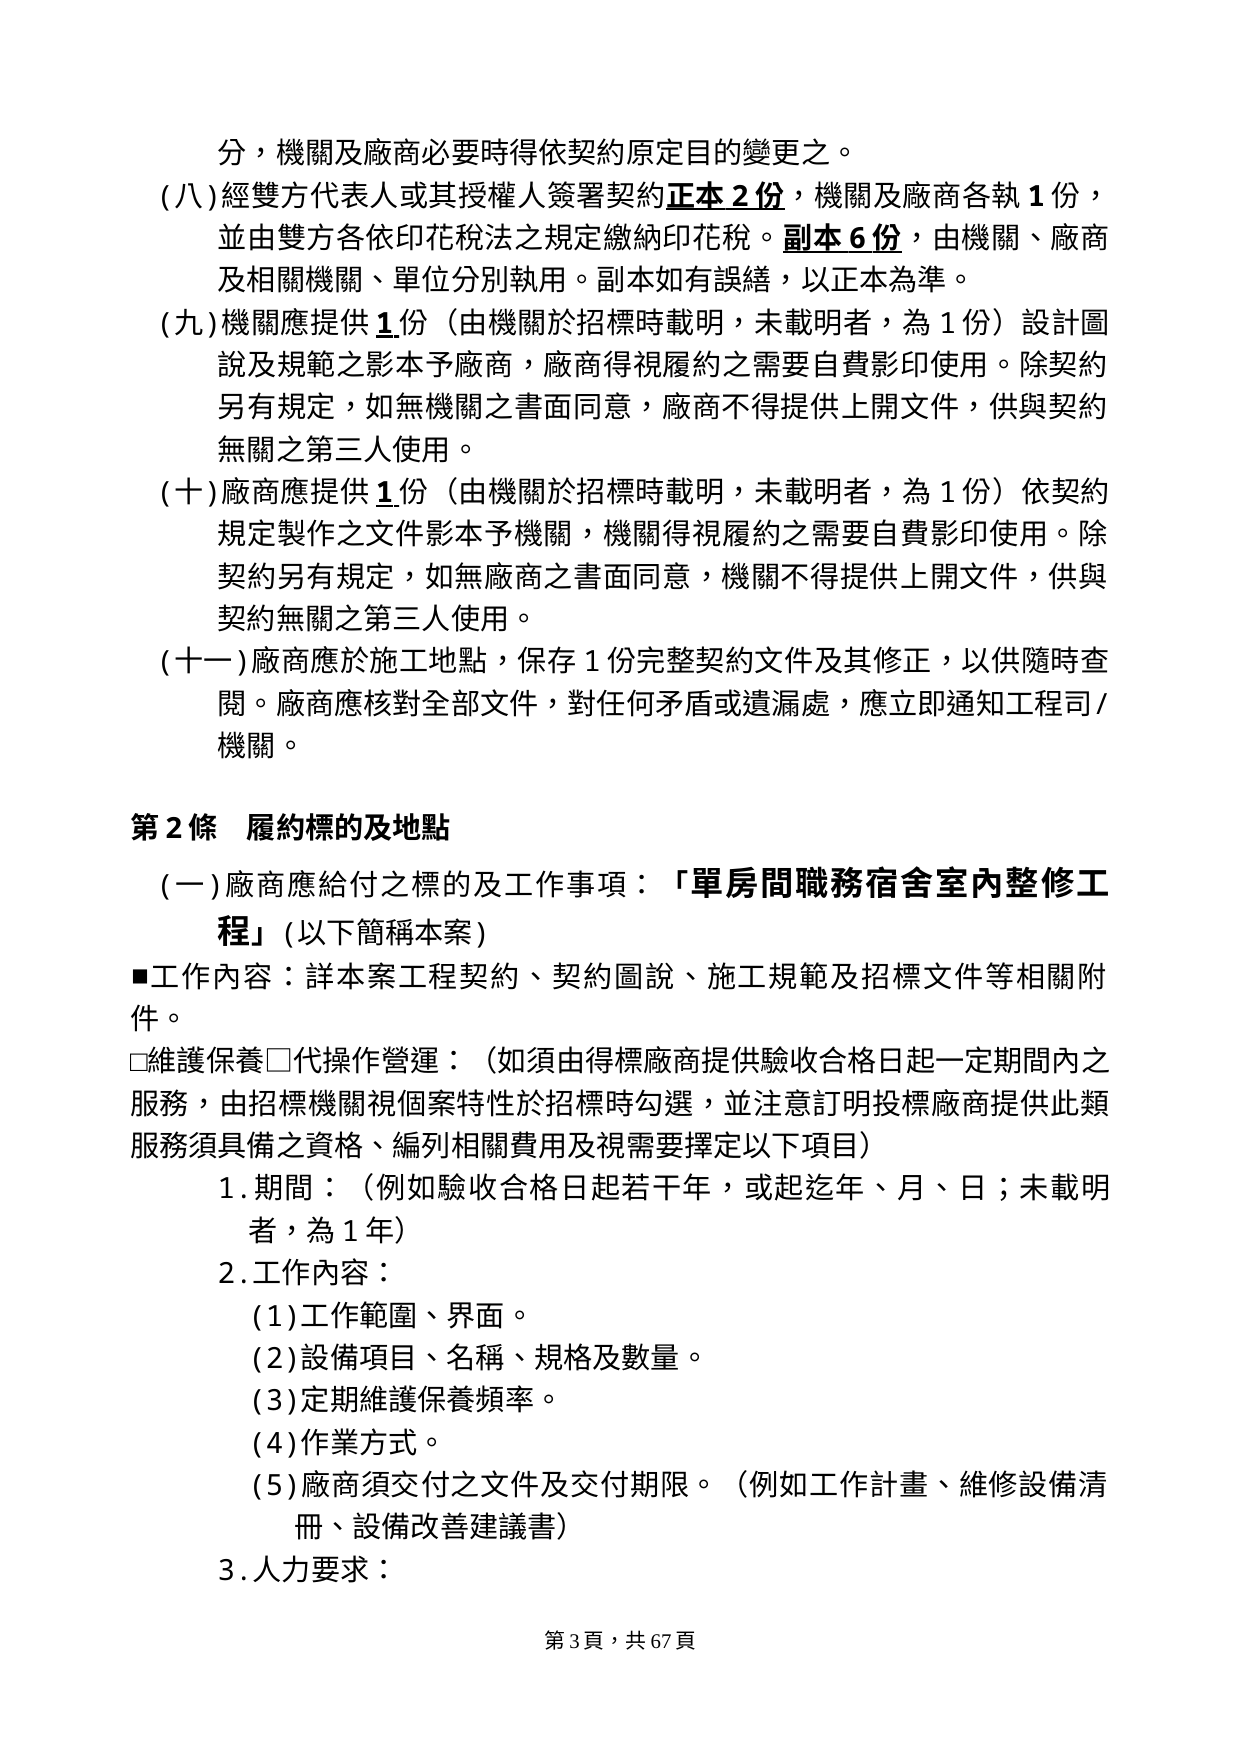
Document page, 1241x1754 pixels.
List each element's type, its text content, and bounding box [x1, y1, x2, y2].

text (3)定期維護保養頻率。 [248, 1377, 1110, 1419]
text (十一)廠商應於施工地點，保存1份完整契約文件及其修正，以供隨時查閱。廠商應核對全部文件，對任何矛盾或遺漏處，應立即通知工程司/機關。 [156, 638, 1110, 765]
text (八)經雙方代表人或其授權人簽署契約正本2份，機關及廠商各執1份，並由雙方各依印花稅法之規定繳納印花稅。副本6份，由機關、廠商及相關機關、單位分別執用。副本如有誤繕，以正本為準。 [156, 172, 1110, 299]
text □維護保養□代操作營運：（如須由得標廠商提供驗收合格日起一定期間內之服務，由招標機關視個案特性於招標時勾選，並注意訂明投標廠商提供此類服務須具備之資格、編列相關費用及視需要擇定以下項目） [130, 1038, 1110, 1165]
text (4)作業方式。 [248, 1419, 1110, 1462]
text (2)設備項目、名稱、規格及數量。 [248, 1334, 1110, 1377]
text (九)機關應提供1份（由機關於招標時載明，未載明者，為1份）設計圖說及規範之影本予廠商，廠商得視履約之需要自費影印使用。除契約另有規定，如無機關之書面同意，廠商不得提供上開文件，供與契約無關之第三人使用。 [156, 299, 1110, 468]
text (1)工作範圍、界面。 [248, 1292, 1110, 1334]
text 2.工作內容： [217, 1250, 1110, 1292]
text (5)廠商須交付之文件及交付期限。（例如工作計畫、維修設備清冊、設備改善建議書） [248, 1462, 1110, 1546]
text (十)廠商應提供1份（由機關於招標時載明，未載明者，為1份）依契約規定製作之文件影本予機關，機關得視履約之需要自費影印使用。除契約另有規定，如無廠商之書面同意，機關不得提供上開文件，供與契約無關之第三人使用。 [156, 468, 1110, 638]
text (一)廠商應給付之標的及工作事項：「單房間職務宿舍室內整修工程」(以下簡稱本案) [156, 857, 1110, 953]
text 第2條 履約標的及地點 [130, 804, 1110, 847]
text 分，機關及廠商必要時得依契約原定目的變更之。 [156, 130, 1110, 172]
text 3.人力要求： [217, 1546, 1110, 1589]
text 1.期間：（例如驗收合格日起若干年，或起迄年、月、日；未載明者，為1年） [217, 1165, 1110, 1250]
text ■工作內容：詳本案工程契約、契約圖說、施工規範及招標文件等相關附件。 [130, 953, 1110, 1038]
